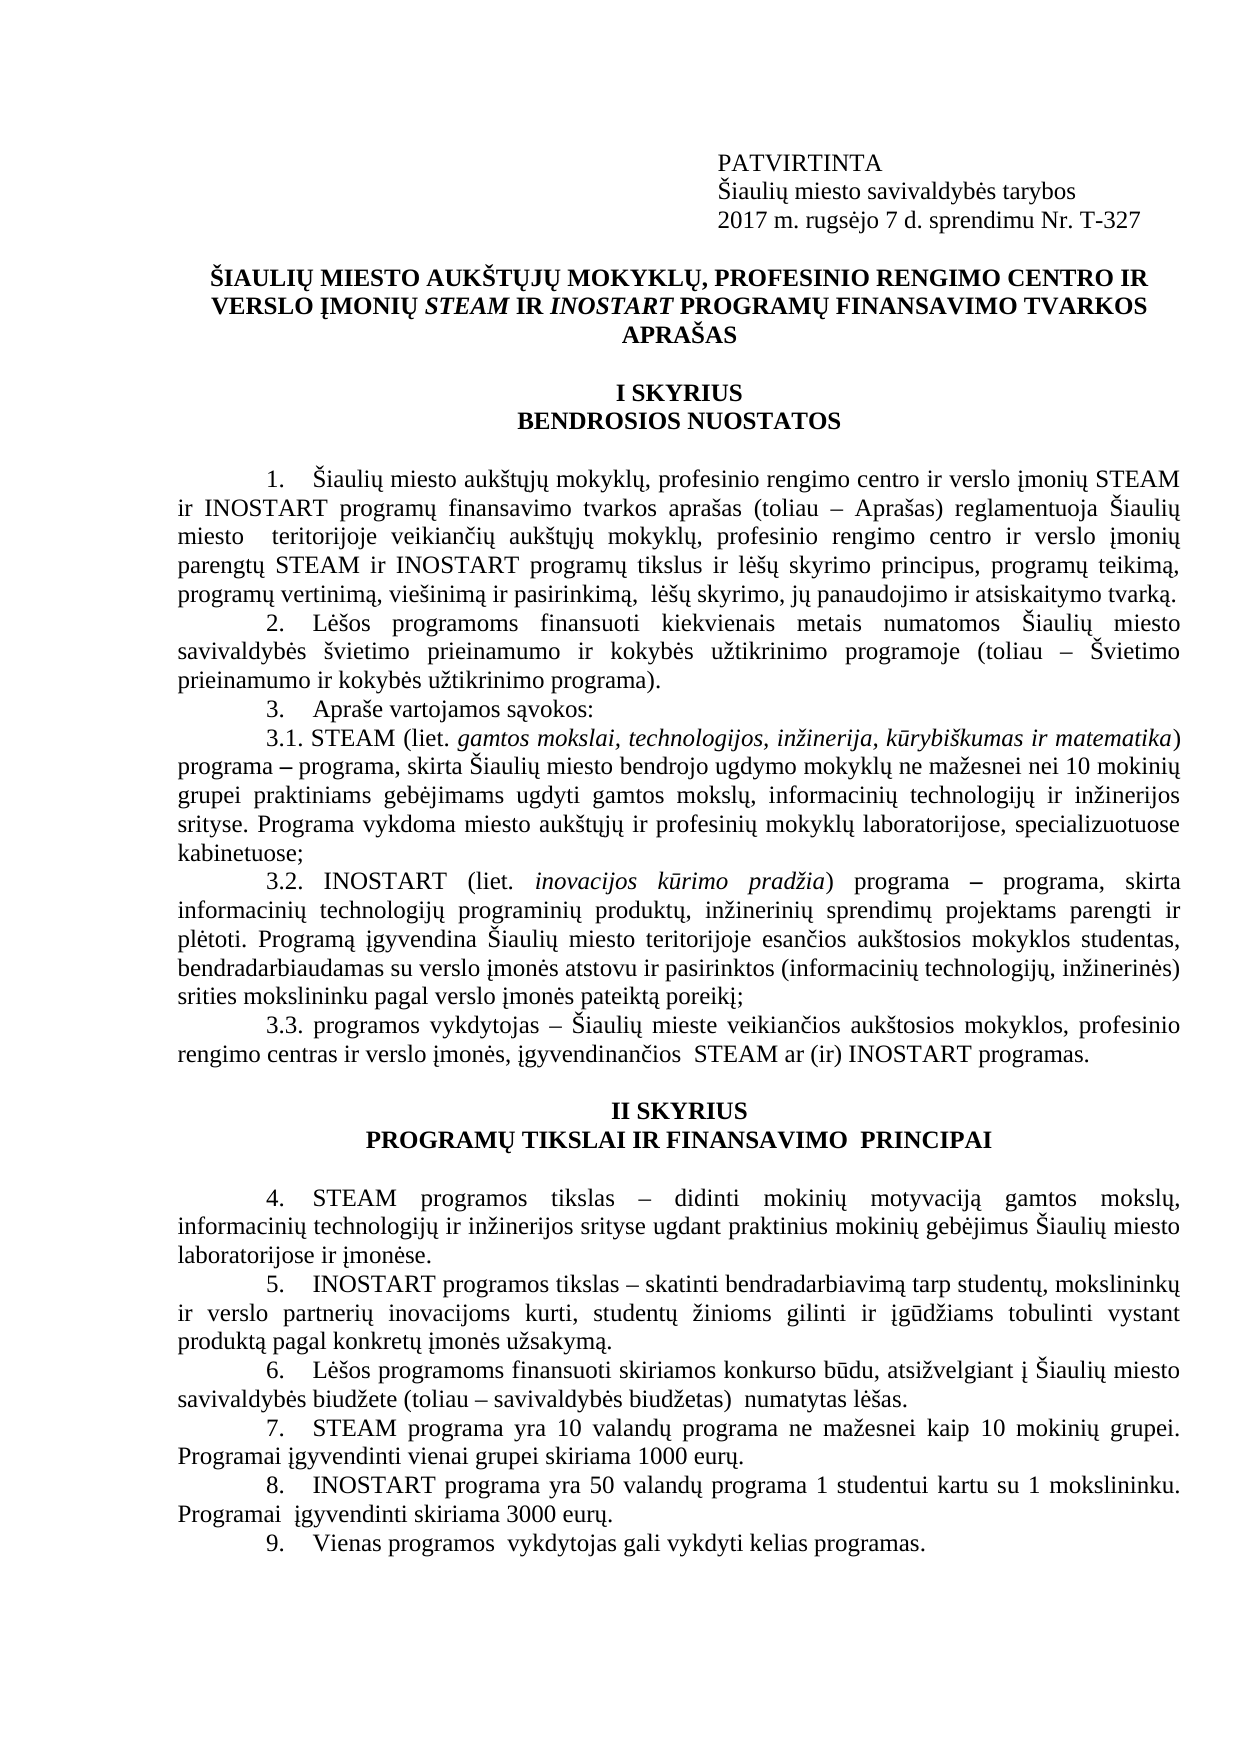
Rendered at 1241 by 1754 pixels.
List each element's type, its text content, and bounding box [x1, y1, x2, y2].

text I SKYRIUS [177, 378, 1181, 406]
text BENDROSIOS NUOSTATOS [177, 406, 1181, 435]
text 3.1. STEAM (liet. gamtos mokslai, technologijos, inžinerija, kūrybiškumas ir matematika) programa – programa, skirta Šiaulių miesto bendrojo ugdymo mokyklų ne mažesnei nei 10 mokinių grupei praktiniams gebėjimams ugdyti gamtos mokslų, informacinių technologijų ir inžinerijos srityse. Programa vykdoma miesto aukštųjų ir profesinių mokyklų laboratorijose, specializuotuose kabinetuose; [177, 723, 1181, 866]
text 8. INOSTART programa yra 50 valandų programa 1 studentui kartu su 1 mokslininku. Programai įgyvendinti skiriama 3000 eurų. [177, 1470, 1181, 1528]
text II SKYRIUS [177, 1096, 1181, 1125]
text 2. Lėšos programoms finansuoti kiekvienais metais numatomos Šiaulių miesto savivaldybės švietimo prieinamumo ir kokybės užtikrinimo programoje (toliau – Švietimo prieinamumo ir kokybės užtikrinimo programa). [177, 608, 1181, 694]
text 7. STEAM programa yra 10 valandų programa ne mažesnei kaip 10 mokinių grupei. Programai įgyvendinti vienai grupei skiriama 1000 eurų. [177, 1413, 1181, 1470]
text PROGRAMŲ TIKSLAI IR FINANSAVIMO PRINCIPAI [177, 1125, 1181, 1154]
text 5. INOSTART programos tikslas – skatinti bendradarbiavimą tarp studentų, mokslininkų ir verslo partnerių inovacijoms kurti, studentų žinioms gilinti ir įgūdžiams tobulinti vystant produktą pagal konkretų įmonės užsakymą. [177, 1269, 1181, 1355]
text PATVIRTINTA [717, 148, 1181, 176]
text 3.2. INOSTART (liet. inovacijos kūrimo pradžia) programa – programa, skirta informacinių technologijų programinių produktų, inžinerinių sprendimų projektams parengti ir plėtoti. Programą įgyvendina Šiaulių miesto teritorijoje esančios aukštosios mokyklos studentas, bendradarbiaudamas su verslo įmonės atstovu ir pasirinktos (informacinių technologijų, inžinerinės) srities mokslininku pagal verslo įmonės pateiktą poreikį; [177, 866, 1181, 1010]
text 3. Apraše vartojamos sąvokos: [177, 694, 1181, 723]
text 6. Lėšos programoms finansuoti skiriamos konkurso būdu, atsižvelgiant į Šiaulių miesto savivaldybės biudžete (toliau – savivaldybės biudžetas) numatytas lėšas. [177, 1355, 1181, 1413]
text 3.3. programos vykdytojas – Šiaulių mieste veikiančios aukštosios mokyklos, profesinio rengimo centras ir verslo įmonės, įgyvendinančios STEAM ar (ir) INOSTART programas. [177, 1010, 1181, 1068]
text Šiaulių miesto savivaldybės tarybos [582, 176, 1181, 205]
text ŠIAULIŲ MIESTO AUKŠTŲJŲ MOKYKLŲ, PROFESINIO RENGIMO CENTRO IR VERSLO ĮMONIŲ STEAM IR INOSTART PROGRAMŲ FINANSAVIMO TVARKOS APRAŠAS [177, 263, 1181, 349]
text 9. Vienas programos vykdytojas gali vykdyti kelias programas. [177, 1528, 1181, 1556]
text 1. Šiaulių miesto aukštųjų mokyklų, profesinio rengimo centro ir verslo įmonių STEAM ir INOSTART programų finansavimo tvarkos aprašas (toliau – Aprašas) reglamentuoja Šiaulių miesto teritorijoje veikiančių aukštųjų mokyklų, profesinio rengimo centro ir verslo įmonių parengtų STEAM ir INOSTART programų tikslus ir lėšų skyrimo principus, programų teikimą, programų vertinimą, viešinimą ir pasirinkimą, lėšų skyrimo, jų panaudojimo ir atsiskaitymo tvarką. [177, 464, 1181, 608]
text 4. STEAM programos tikslas – didinti mokinių motyvaciją gamtos mokslų, informacinių technologijų ir inžinerijos srityse ugdant praktinius mokinių gebėjimus Šiaulių miesto laboratorijose ir įmonėse. [177, 1183, 1181, 1269]
text 2017 m. rugsėjo 7 d. sprendimu Nr. T-327 [662, 205, 1181, 234]
